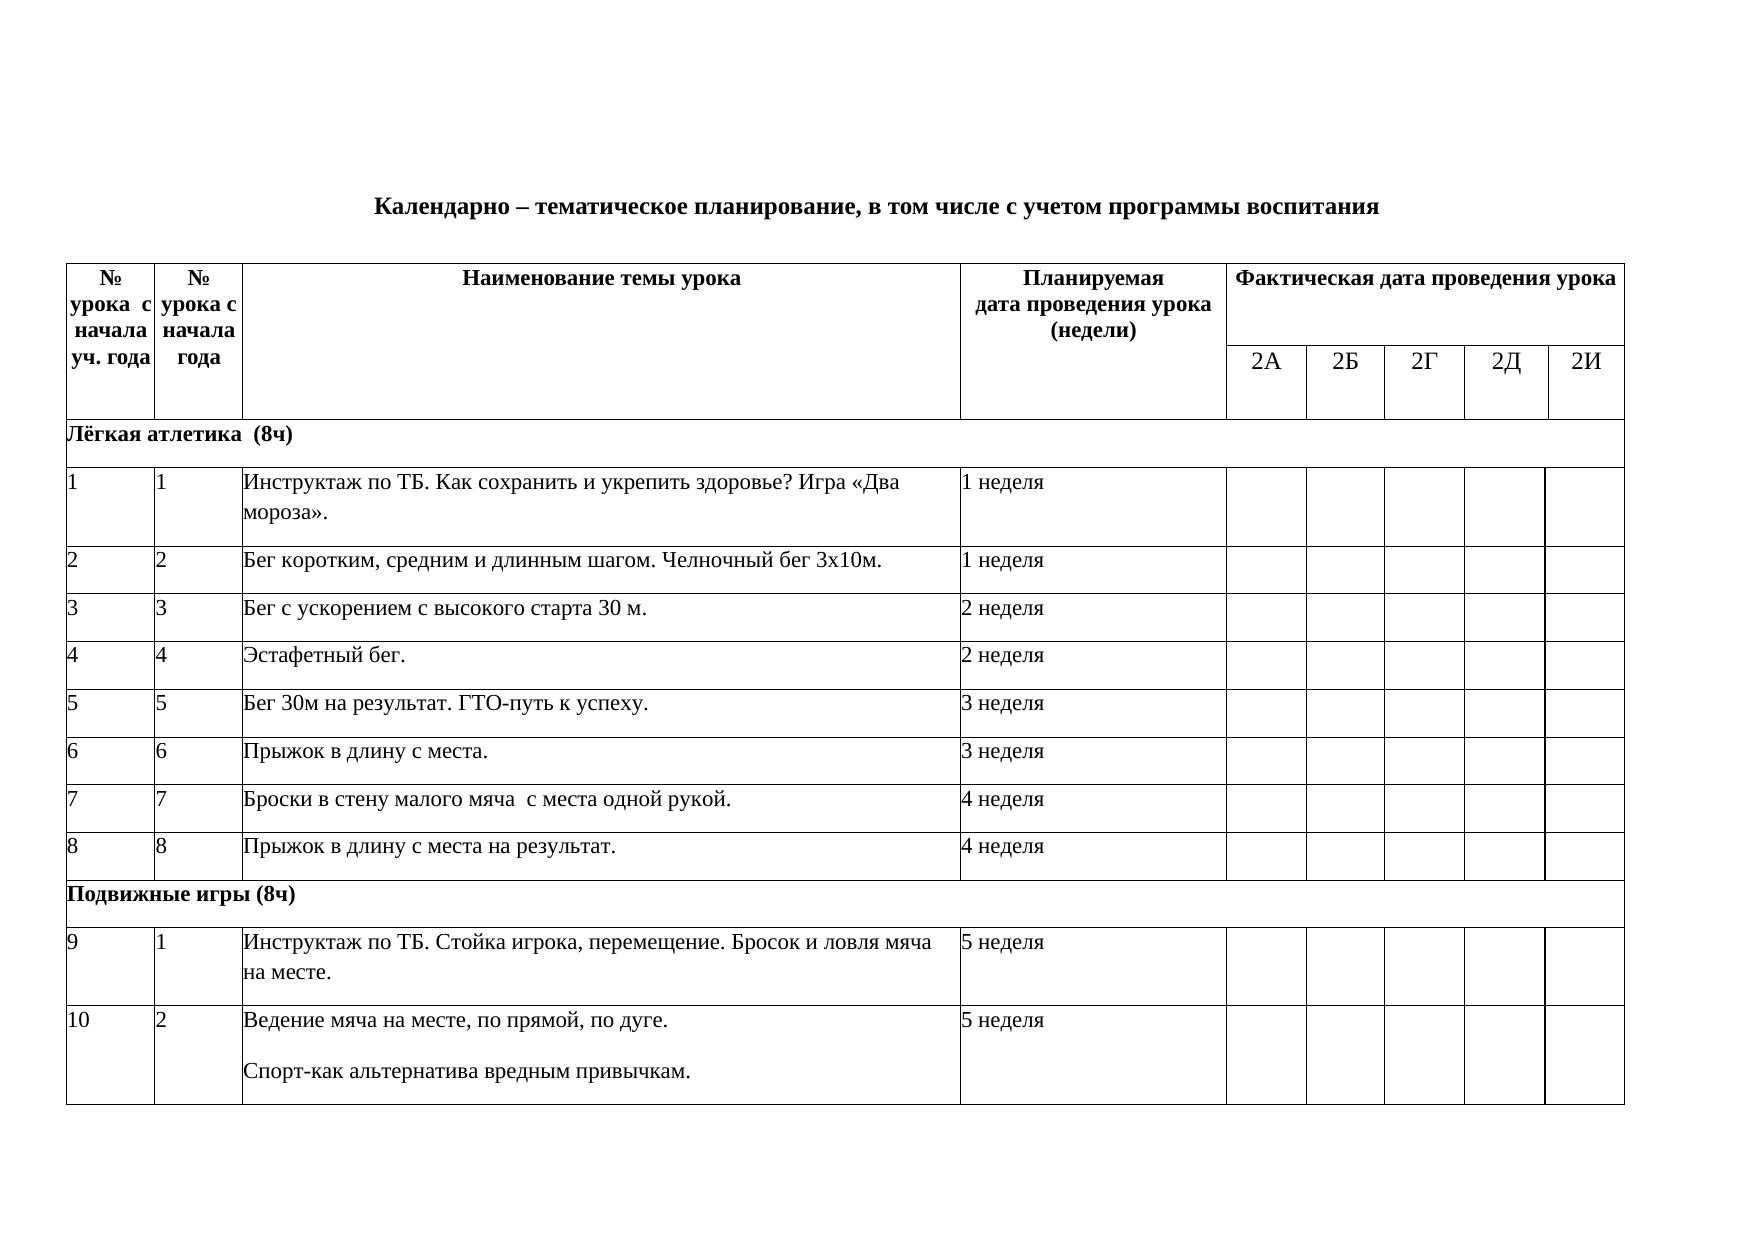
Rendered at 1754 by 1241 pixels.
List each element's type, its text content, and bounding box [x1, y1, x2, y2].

table_cell [1546, 833, 1624, 879]
table_cell [1625, 641, 1639, 689]
table_cell [1465, 928, 1544, 1005]
table_cell [1385, 1006, 1464, 1104]
table_cell [1227, 468, 1306, 546]
table_cell [1307, 690, 1384, 736]
table_cell 10 [67, 1006, 154, 1104]
table_cell [1546, 547, 1624, 593]
table_cell 1 неделя [961, 468, 1226, 546]
table_cell Бег 30м на результат. ГТО-путь к успеху. [243, 690, 960, 736]
table_cell [1546, 928, 1624, 1005]
table_cell 7 [67, 785, 154, 832]
table_cell 1 [155, 928, 242, 1005]
table_cell 4 неделя [961, 785, 1226, 832]
table_cell [1385, 785, 1464, 832]
table_cell [1465, 690, 1544, 736]
table_cell [1307, 642, 1384, 689]
table_cell [1625, 1005, 1639, 1104]
table_cell 5 неделя [961, 1006, 1226, 1104]
table_cell [1227, 928, 1306, 1005]
table_cell [1307, 785, 1384, 832]
table_cell [1465, 738, 1544, 784]
table_cell [1307, 594, 1384, 641]
table_cell Прыжок в длину с места. [243, 738, 960, 784]
table_header № урока с начала уч. года [67, 264, 154, 419]
table_cell 2И [1549, 346, 1624, 419]
table_cell 6 [67, 738, 154, 784]
table_cell [1546, 468, 1624, 546]
table_cell 2 [67, 547, 154, 593]
table_header Наименование темы урока [243, 264, 960, 419]
table_cell [1227, 738, 1306, 784]
table_cell 7 [155, 785, 242, 832]
table_cell Бег с ускорением с высокого старта 30 м. [243, 594, 960, 641]
table_cell [1227, 642, 1306, 689]
table_cell 1 [155, 468, 242, 546]
table_cell [1546, 594, 1624, 641]
table_cell 2 неделя [961, 594, 1226, 641]
table_cell 2Б [1307, 346, 1384, 419]
table_cell [1546, 738, 1624, 784]
table_cell [1625, 736, 1639, 784]
table_cell [1385, 738, 1464, 784]
text Календарно – тематическое планирование, в том числе с учетом программы воспитания [118, 191, 1636, 219]
table_cell 8 [67, 833, 154, 879]
table_cell 2 [155, 1006, 242, 1104]
table_cell [1546, 642, 1624, 689]
table_cell 5 неделя [961, 928, 1226, 1005]
table_header № урока с начала года [155, 264, 242, 419]
table_cell [1465, 468, 1544, 546]
table_cell Инструктаж по ТБ. Как сохранить и укрепить здоровье? Игра «Два мороза». [243, 468, 960, 546]
table_cell [1227, 785, 1306, 832]
table_cell [1625, 784, 1639, 832]
table_cell Броски в стену малого мяча с места одной рукой. [243, 785, 960, 832]
table_cell [1625, 546, 1639, 593]
table_cell [1625, 689, 1639, 736]
table_cell [1307, 547, 1384, 593]
table_cell [1227, 547, 1306, 593]
table_cell Прыжок в длину с места на результат. [243, 833, 960, 879]
table_cell [1465, 833, 1544, 879]
table_cell [1385, 468, 1464, 546]
table_header [1625, 263, 1639, 345]
table_cell 6 [155, 738, 242, 784]
table_cell 4 [67, 642, 154, 689]
table_cell 5 [155, 690, 242, 736]
table_cell Инструктаж по ТБ. Стойка игрока, перемещение. Бросок и ловля мяча на месте. [243, 928, 960, 1005]
table_cell [1307, 833, 1384, 879]
table_cell [1385, 594, 1464, 641]
table_cell [1385, 547, 1464, 593]
table_cell [1307, 1006, 1384, 1104]
table_cell [1307, 928, 1384, 1005]
table_header Планируемая дата проведения урока (недели) [961, 264, 1226, 419]
table_cell [1625, 880, 1639, 927]
table_cell [1625, 345, 1639, 419]
table_cell [1465, 1006, 1544, 1104]
table_cell 2А [1227, 346, 1306, 419]
table_cell 9 [67, 928, 154, 1005]
table_cell Эстафетный бег. [243, 642, 960, 689]
table_cell [1227, 690, 1306, 736]
table_cell [1227, 1006, 1306, 1104]
table_cell [1625, 832, 1639, 879]
table_cell [1465, 594, 1544, 641]
table_cell 3 [155, 594, 242, 641]
table_cell [1465, 547, 1544, 593]
table_cell [1227, 833, 1306, 879]
table_cell [1227, 594, 1306, 641]
table_cell 8 [155, 833, 242, 879]
table_cell [1625, 419, 1639, 467]
table_cell 2Д [1465, 346, 1548, 419]
table_cell [1307, 738, 1384, 784]
table_cell [1625, 927, 1639, 1005]
table_cell 5 [67, 690, 154, 736]
table_cell 2 [155, 547, 242, 593]
table_cell [1385, 642, 1464, 689]
table_cell 1 неделя [961, 547, 1226, 593]
table_cell 4 неделя [961, 833, 1226, 879]
table_cell [1465, 642, 1544, 689]
table_cell [1307, 468, 1384, 546]
table_cell Бег коротким, средним и длинным шагом. Челночный бег 3х10м. [243, 547, 960, 593]
table_cell 2Г [1385, 346, 1464, 419]
table_cell 1 [67, 468, 154, 546]
table_cell Лёгкая атлетика (8ч) [67, 420, 1624, 467]
table_cell 2 неделя [961, 642, 1226, 689]
table_cell [1385, 928, 1464, 1005]
table_cell [1385, 833, 1464, 879]
table_cell Ведение мяча на месте, по прямой, по дуге. Спорт-как альтернатива вредным привычкам. [243, 1006, 960, 1104]
table_cell [1546, 1006, 1624, 1104]
table_cell 3 [67, 594, 154, 641]
table_cell [1625, 593, 1639, 641]
table_cell [1546, 785, 1624, 832]
table_header Фактическая дата проведения урока [1227, 264, 1624, 345]
table_cell 4 [155, 642, 242, 689]
table_cell [1465, 785, 1544, 832]
table_cell 3 неделя [961, 738, 1226, 784]
table_cell [1385, 690, 1464, 736]
table_cell [1625, 467, 1639, 546]
table_cell 3 неделя [961, 690, 1226, 736]
table_cell Подвижные игры (8ч) [67, 881, 1624, 927]
table_cell [1546, 690, 1624, 736]
